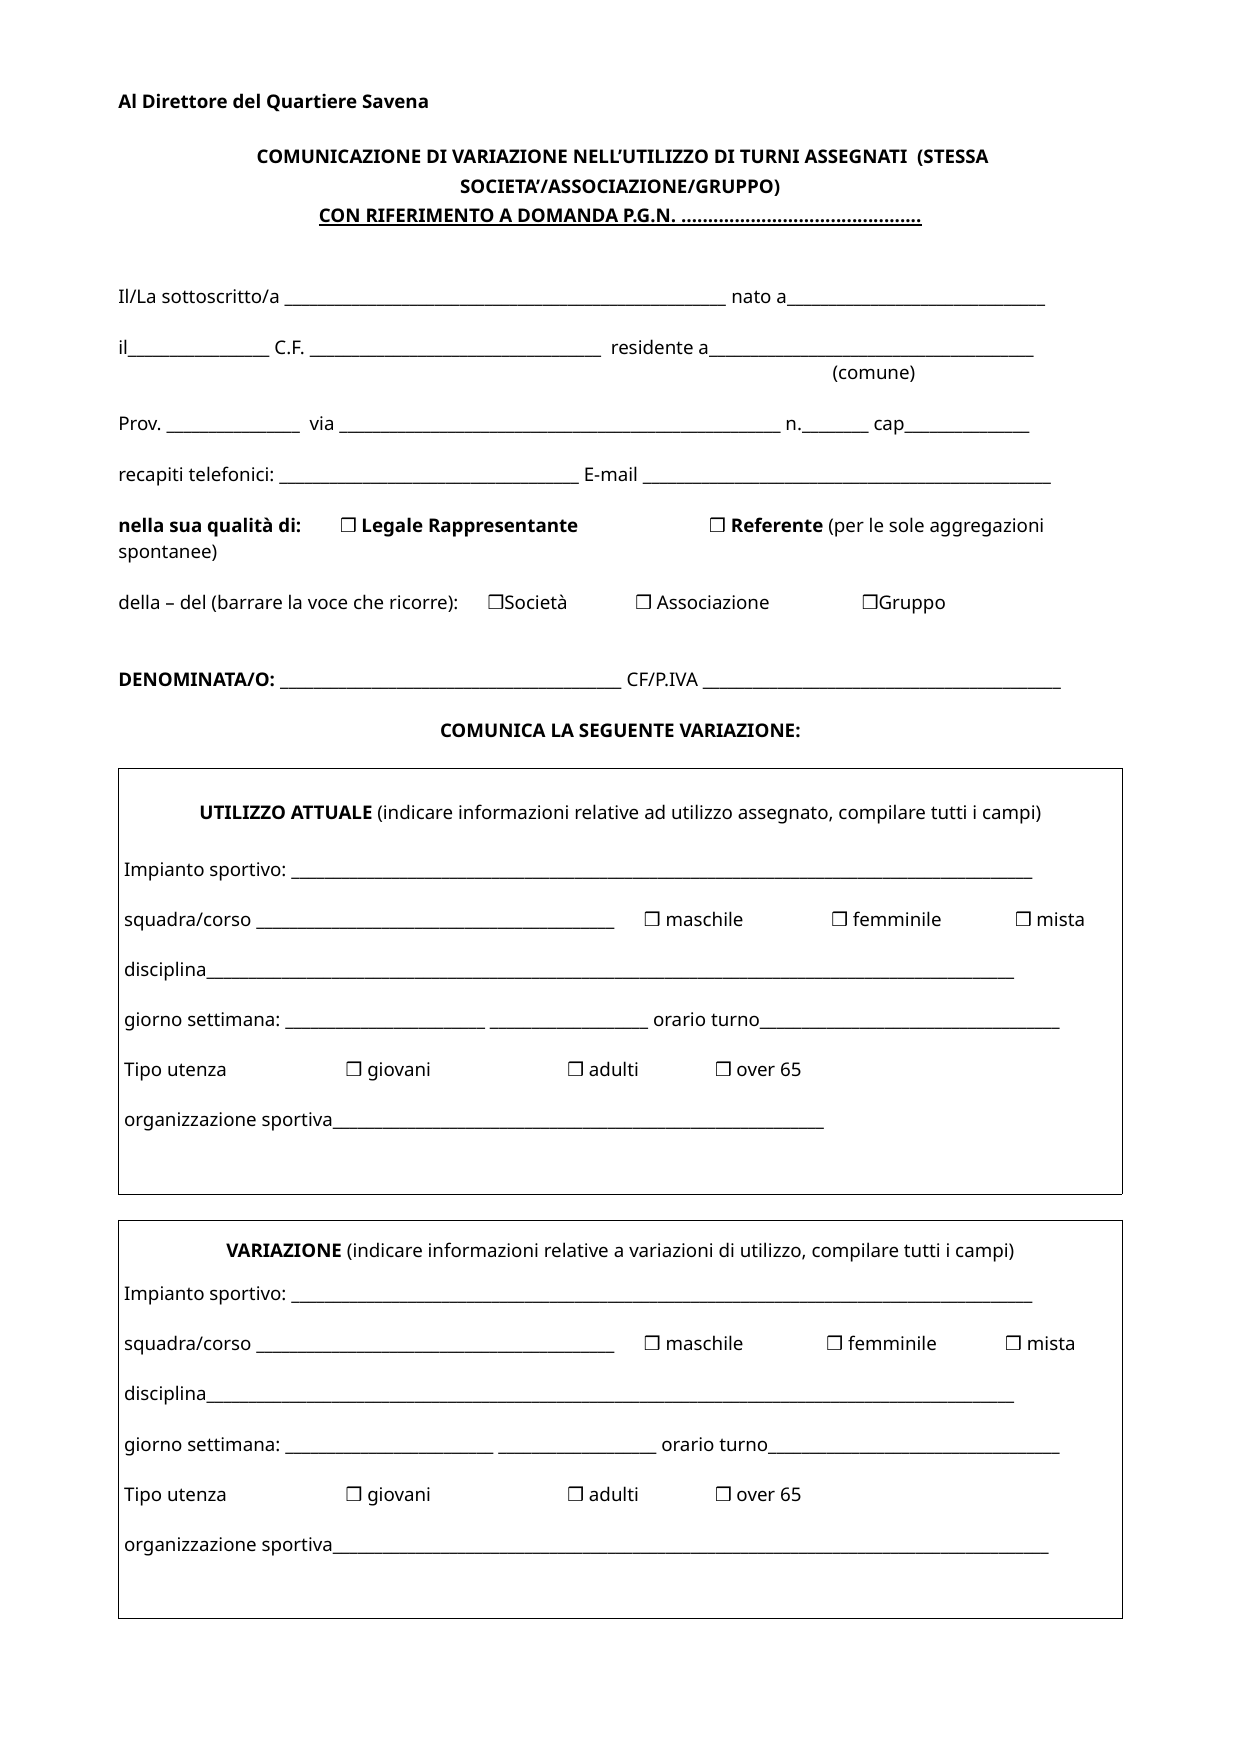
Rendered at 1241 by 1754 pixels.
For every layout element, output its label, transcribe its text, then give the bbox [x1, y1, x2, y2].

table_header UTILIZZO ATTUALE (indicare informazioni relative ad utilizzo assegnato, compilare tutti i campi) Impianto sportivo: _________________________________________________________________________________________ squadra/corso ___________________________________________ ❒ maschile ❒ femminile ❒ mista disciplina_________________________________________________________________________________________________ giorno settimana: ________________________ ___________________ orario turno____________________________________ Tipo utenza ❒ giovani ❒ adulti ❒ over 65 organizzazione sportiva___________________________________________________________ [119, 769, 1122, 1194]
text COMUNICAZIONE DI VARIAZIONE NELL’UTILIZZO DI TURNI ASSEGNATI (STESSA SOCIETA’/ASSOCIAZIONE/GRUPPO) [118, 139, 1122, 198]
text il_________________ C.F. ___________________________________ residente a_______________________________________ [118, 334, 1122, 359]
text recapiti telefonici: ____________________________________ E-mail _________________________________________________ [118, 462, 1122, 487]
text della – del (barrare la voce che ricorre): ❒Società ❒ Associazione ❒Gruppo [118, 589, 1122, 615]
text DENOMINATA/O: _________________________________________ CF/P.IVA ___________________________________________ [118, 666, 1122, 691]
text CON RIFERIMENTO A DOMANDA P.G.N. ….......................................... [118, 198, 1122, 228]
text (comune) [118, 359, 1122, 385]
text COMUNICA LA SEGUENTE VARIAZIONE: [118, 717, 1122, 742]
table_header VARIAZIONE (indicare informazioni relative a variazioni di utilizzo, compilare tutti i campi) Impianto sportivo: _________________________________________________________________________________________ squadra/corso ___________________________________________ ❒ maschile ❒ femminile ❒ mista disciplina_________________________________________________________________________________________________ giorno settimana: _________________________ ___________________ orario turno___________________________________ Tipo utenza ❒ giovani ❒ adulti ❒ over 65 organizzazione sportiva______________________________________________________________________________________ [119, 1221, 1122, 1618]
text Il/La sottoscritto/a _____________________________________________________ nato a_______________________________ [118, 283, 1122, 308]
text Prov. ________________ via _____________________________________________________ n.________ cap_______________ [118, 411, 1122, 436]
text Al Direttore del Quartiere Savena [118, 88, 1122, 114]
text nella sua qualità di: ❒ Legale Rappresentante ❒ Referente (per le sole aggregazioni spontanee) [118, 513, 1122, 564]
